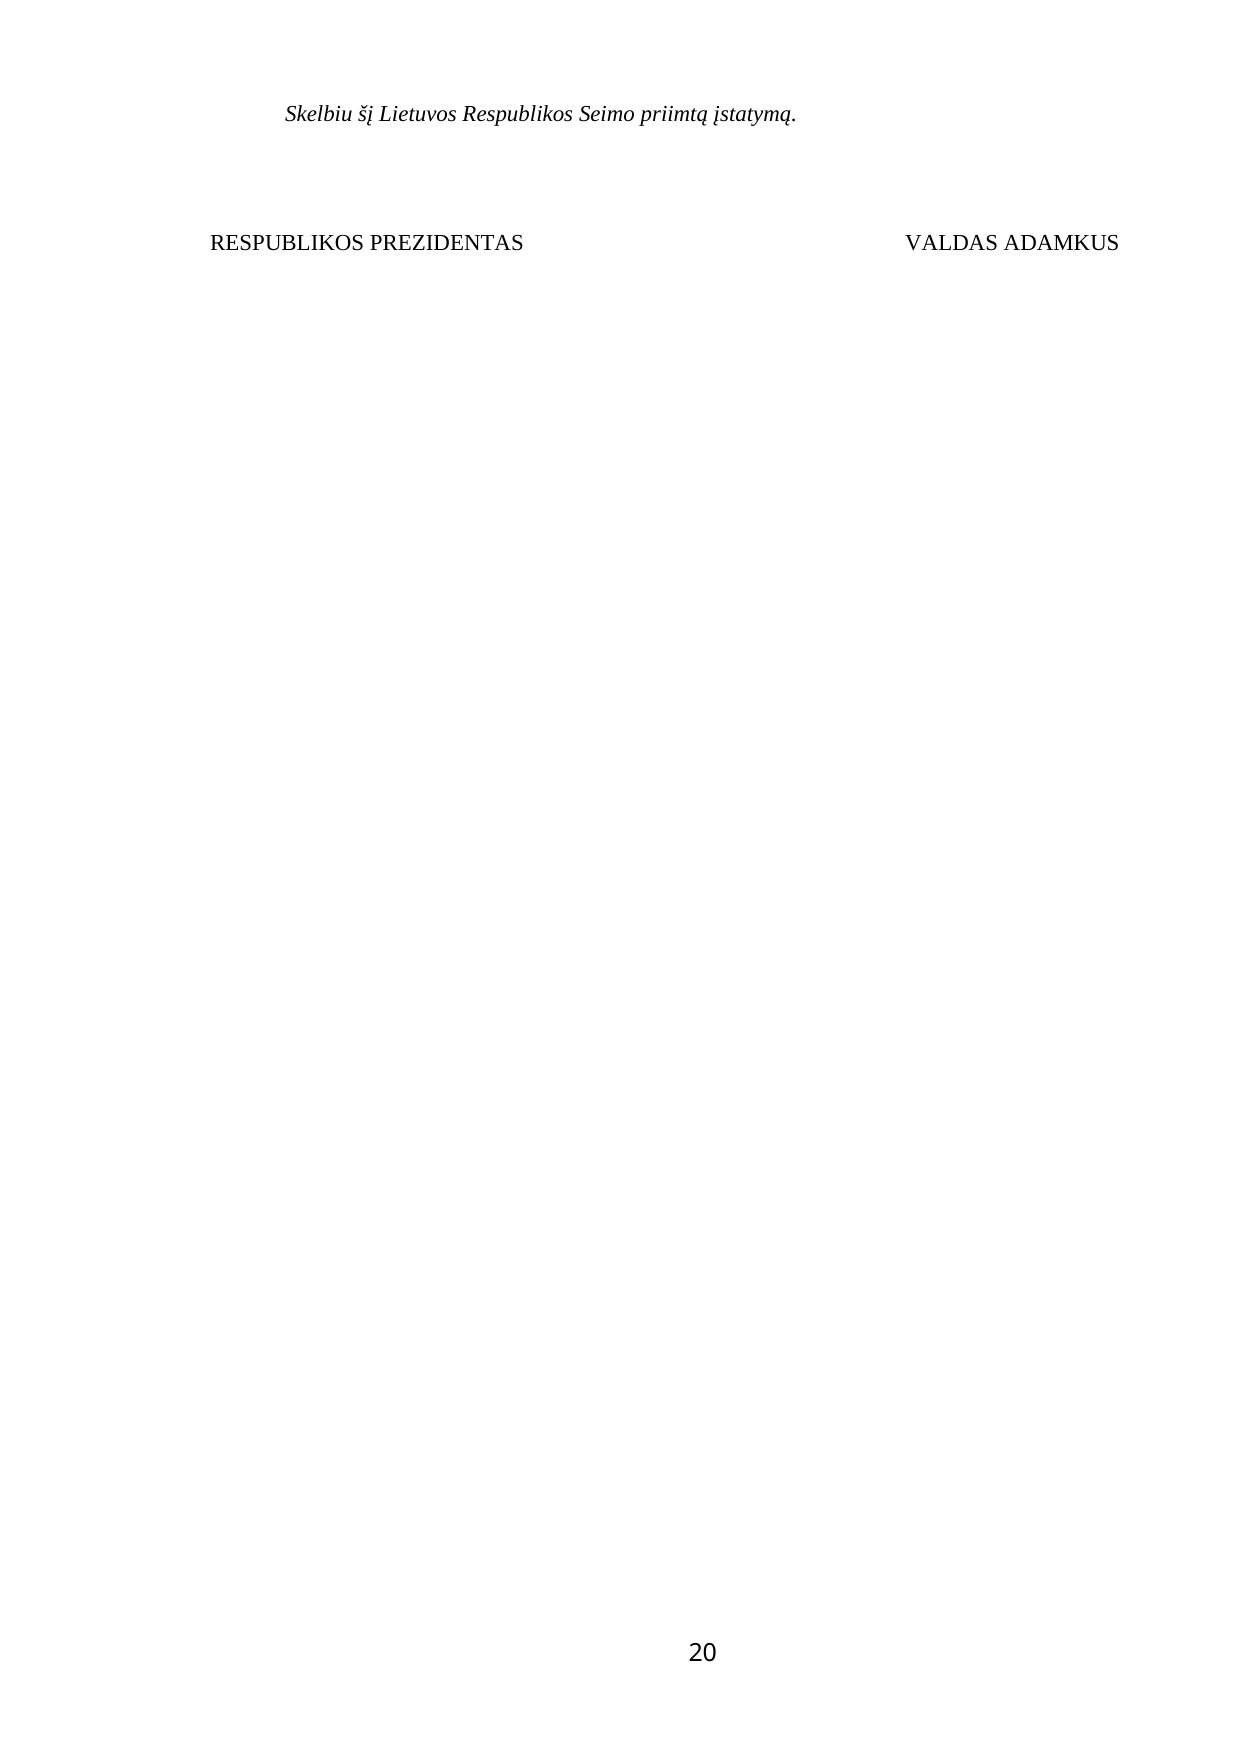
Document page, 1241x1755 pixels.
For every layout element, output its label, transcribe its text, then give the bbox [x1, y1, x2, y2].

text RESPUBLIKOS PREZIDENTAS VALDAS ADAMKUS [210, 229, 1126, 255]
text Skelbiu šį Lietuvos Respublikos Seimo priimtą įstatymą. [210, 100, 1126, 126]
